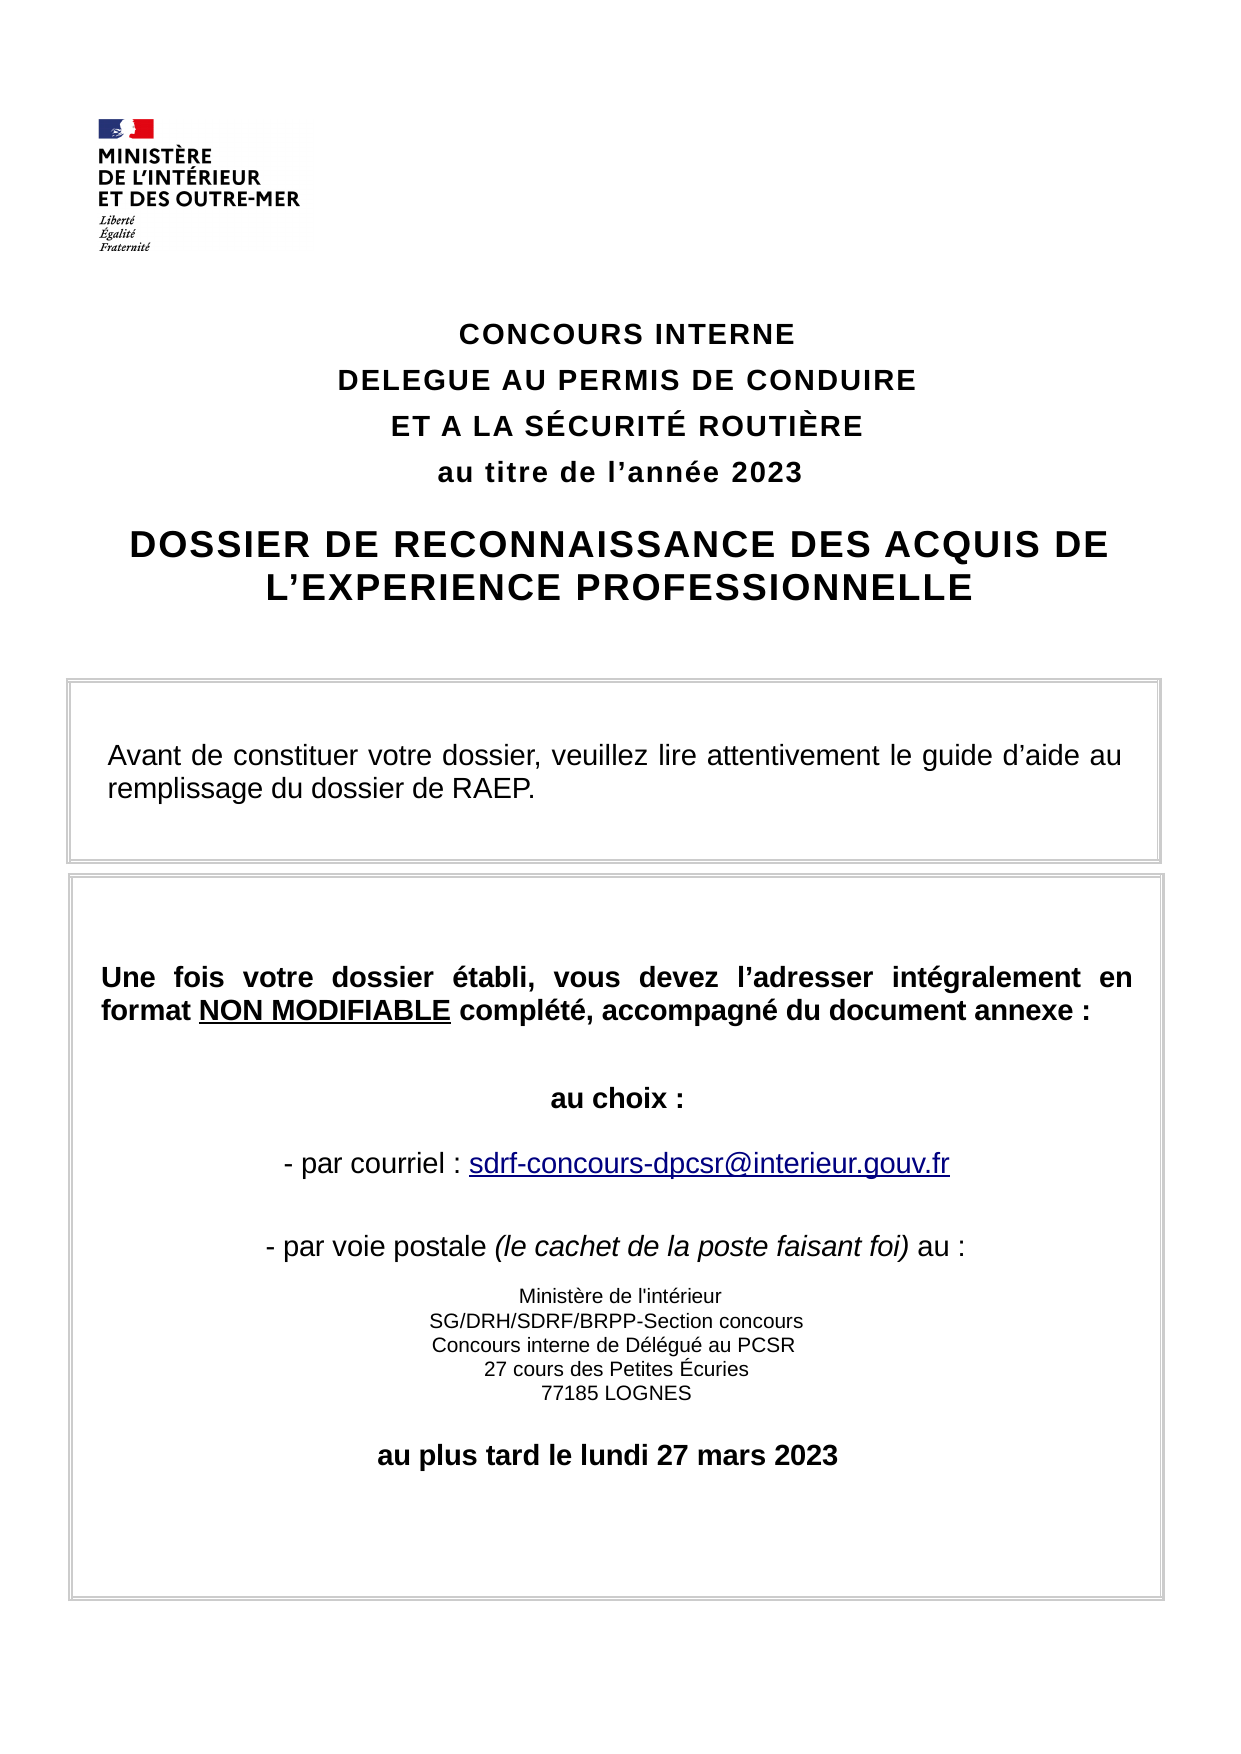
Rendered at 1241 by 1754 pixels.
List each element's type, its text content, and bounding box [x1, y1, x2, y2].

table_header CONCOURS INTERNE DELEGUE au permis de conduire et a la sécurité routière au titre de l’année 2023 DOSSIER DE RECONNAISSANCE DES ACQUIS DE L’EXPERIENCE PROFESSIONNELLE [71, 683, 1157, 859]
table_header CONCOURS INTERNE DELEGUE au permis de conduire et a la sécurité routière au titre de l’année 2023 DOSSIER DE RECONNAISSANCE DES ACQUIS DE L’EXPERIENCE PROFESSIONNELLE [73, 878, 1160, 1596]
table_header CONCOURS INTERNE DELEGUE au permis de conduire et a la sécurité routière au titre de l’année 2023 DOSSIER DE RECONNAISSANCE DES ACQUIS DE L’EXPERIENCE PROFESSIONNELLE [68, 120, 1171, 1587]
table_header CONCOURS INTERNE DELEGUE au permis de conduire et a la sécurité routière au titre de l’année 2023 DOSSIER DE RECONNAISSANCE DES ACQUIS DE L’EXPERIENCE PROFESSIONNELLE [68, 1588, 1171, 1674]
table_header CONCOURS INTERNE DELEGUE au permis de conduire et a la sécurité routière au titre de l’année 2023 DOSSIER DE RECONNAISSANCE DES ACQUIS DE L’EXPERIENCE PROFESSIONNELLE [68, 105, 1171, 119]
picture [97, 119, 314, 251]
